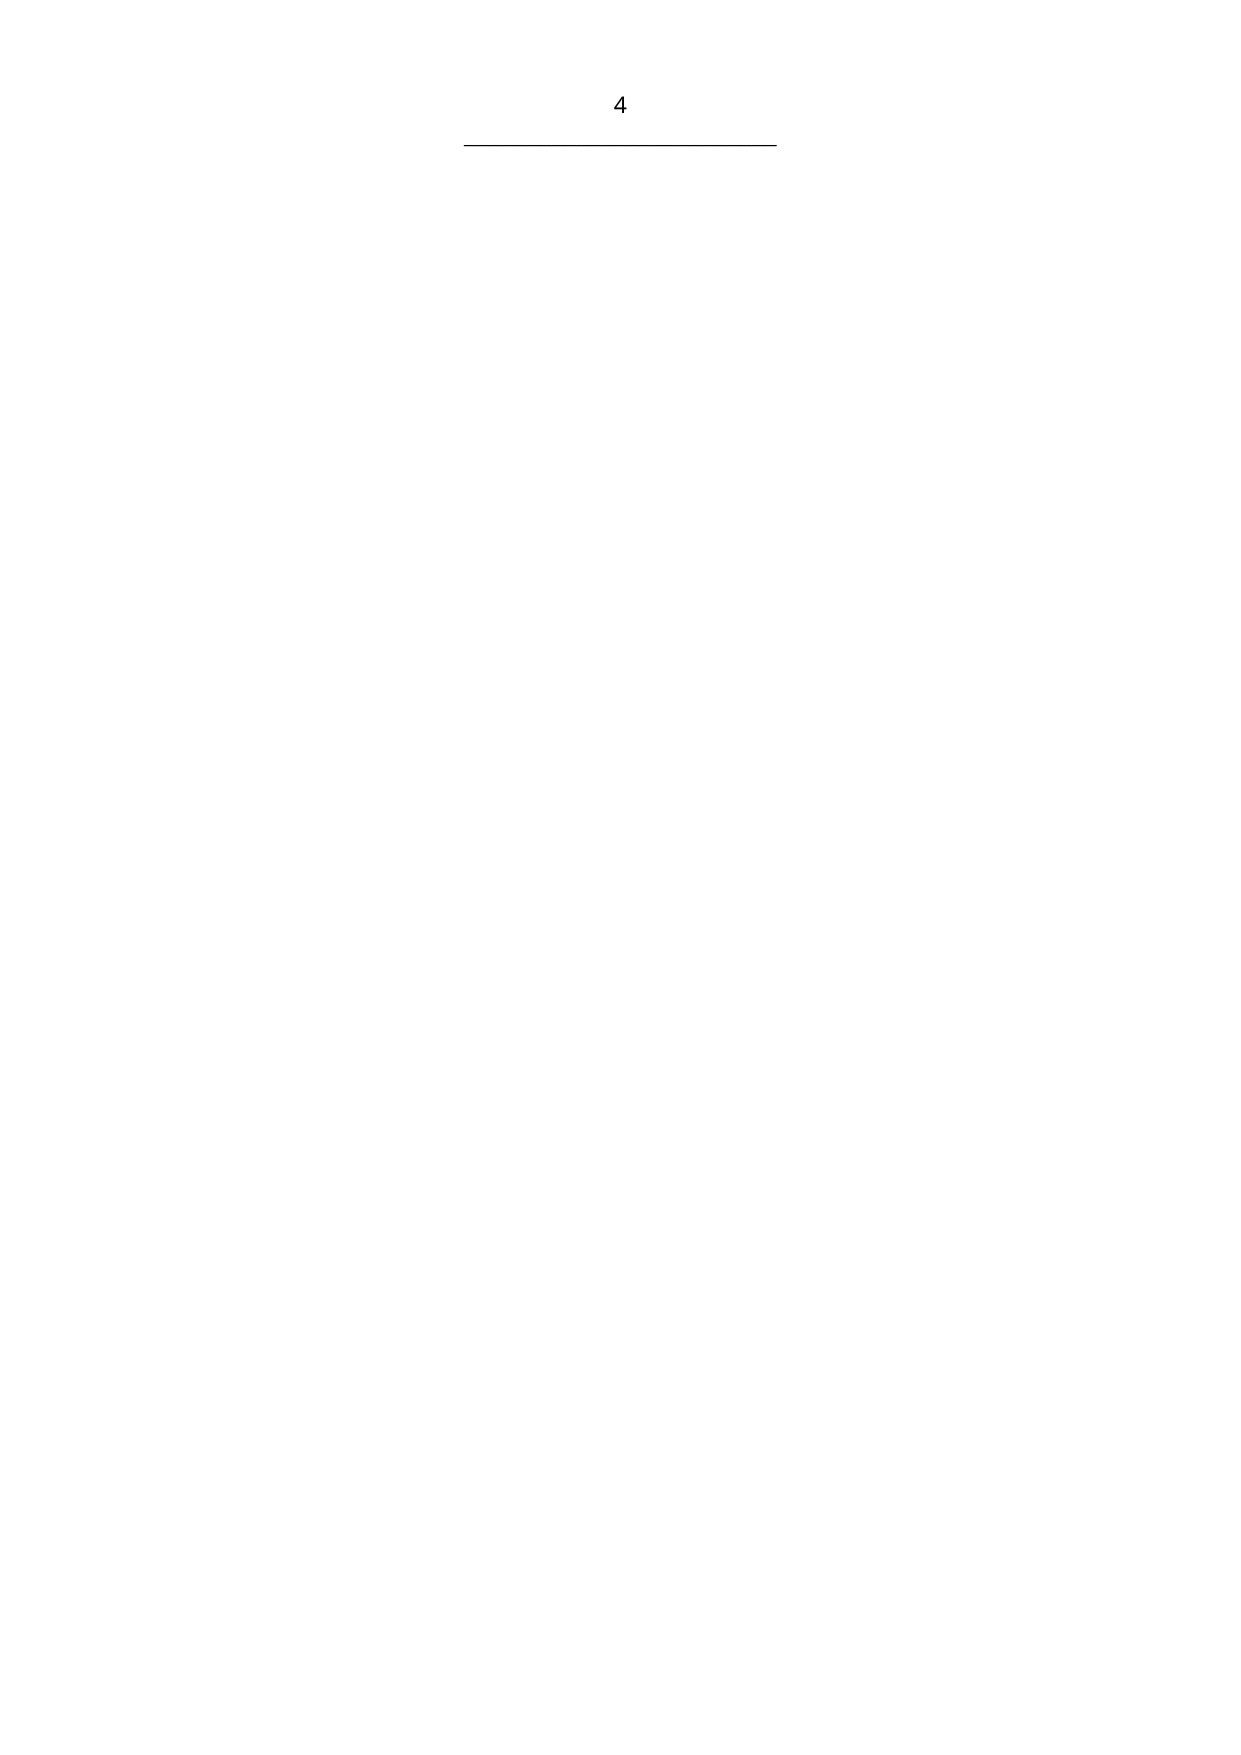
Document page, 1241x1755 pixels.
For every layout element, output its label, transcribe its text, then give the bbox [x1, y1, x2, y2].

text _________________________ [118, 120, 1122, 149]
